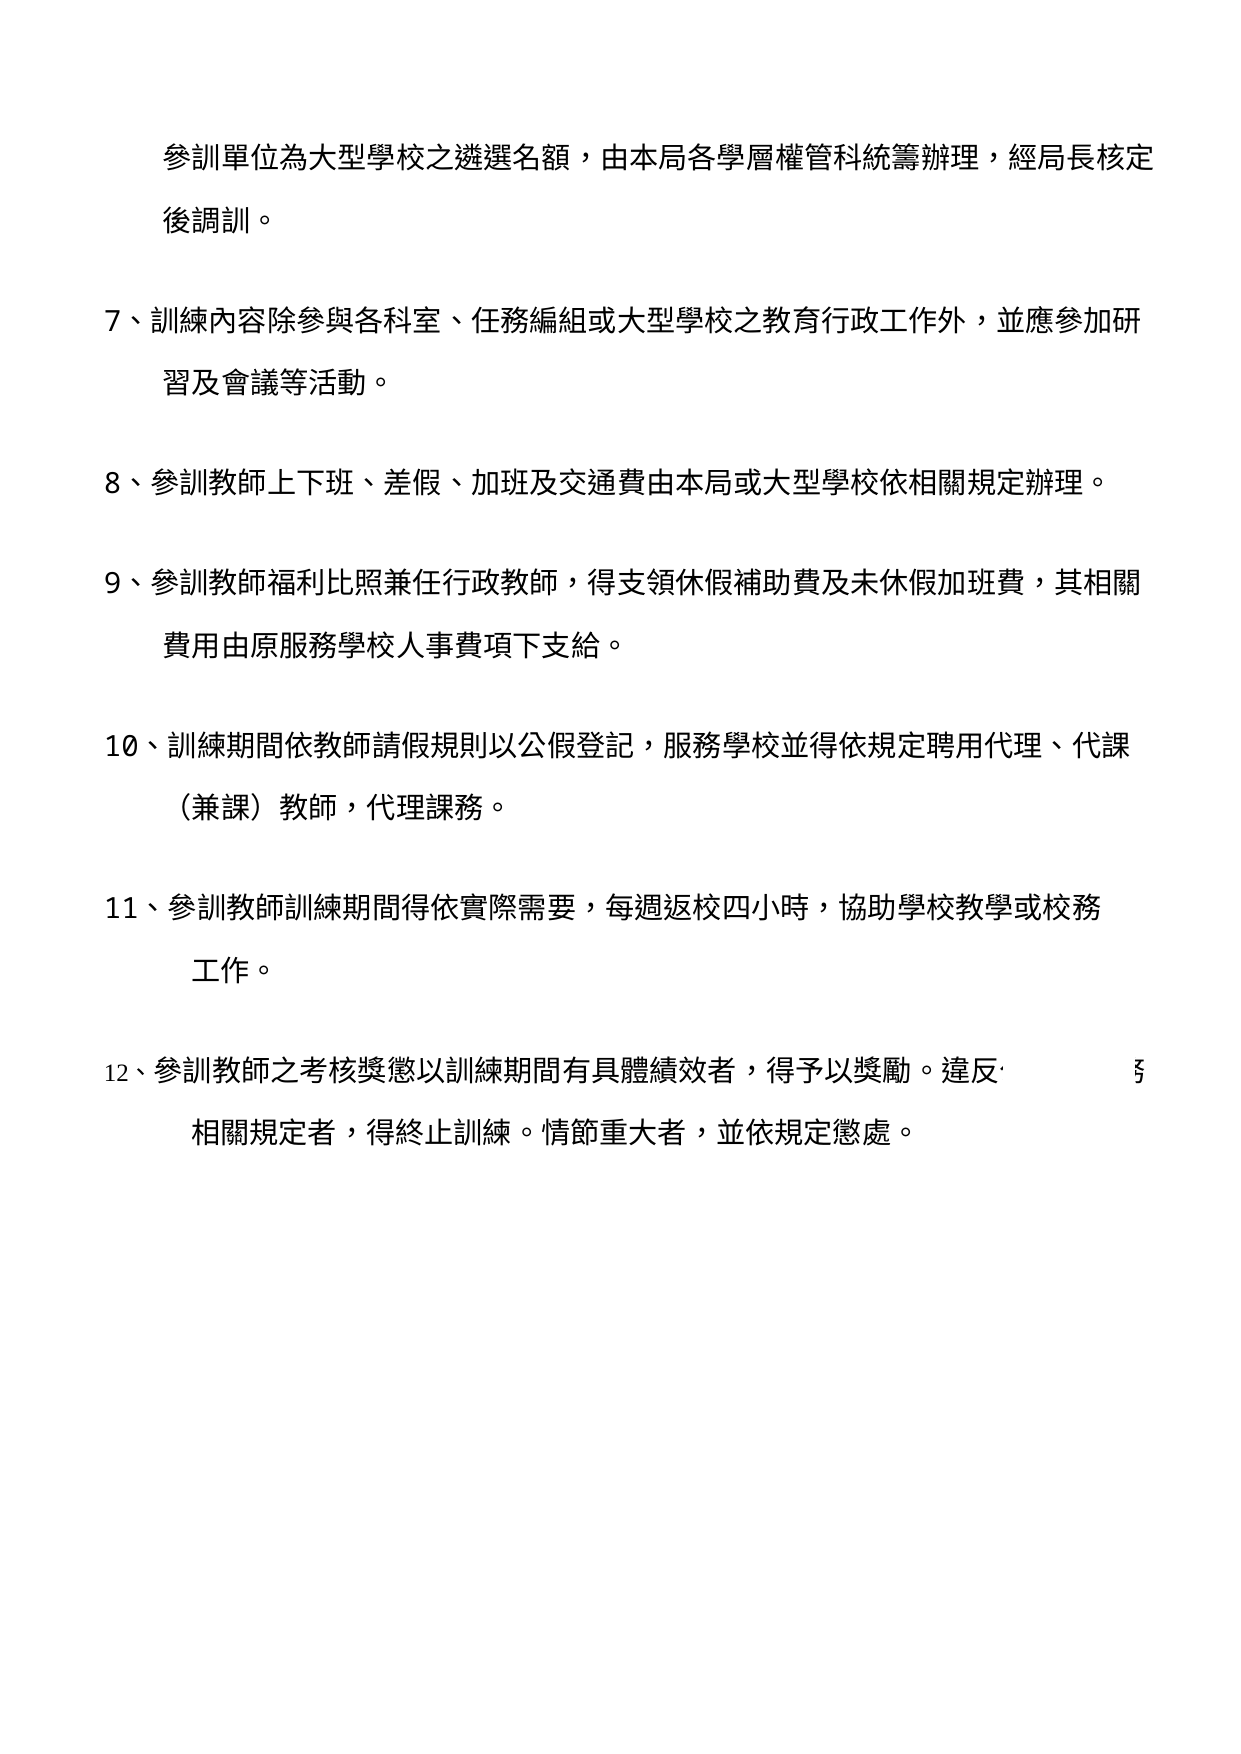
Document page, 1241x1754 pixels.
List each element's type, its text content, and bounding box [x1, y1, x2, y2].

list 訓練期間依教師請假規則以公假登記，服務學校並得依規定聘用代理、代課 （兼課）教師，代理課務。 [103, 702, 1167, 827]
list 參訓教師福利比照兼任行政教師，得支領休假補助費及未休假加班費，其相關費用由原服務學校人事費項下支給。 [103, 539, 1167, 664]
list 參訓教師上下班、差假、加班及交通費由本局或大型學校依相關規定辦理。 [103, 439, 1167, 502]
list 訓練內容除參與各科室、任務編組或大型學校之教育行政工作外，並應參加研習及會議等活動。 [103, 277, 1167, 402]
list 參訓教師之考核獎懲以訓練期間有具體績效者，得予以獎勵。違反公務員服務相關規定者，得終止訓練。情節重大者，並依規定懲處。 [103, 1027, 1167, 1152]
text 參訓單位為大型學校之遴選名額，由本局各學層權管科統籌辦理，經局長核定後調訓。 [162, 114, 1167, 239]
list 參訓教師訓練期間得依實際需要，每週返校四小時，協助學校教學或校務 工作。 [103, 864, 1167, 989]
